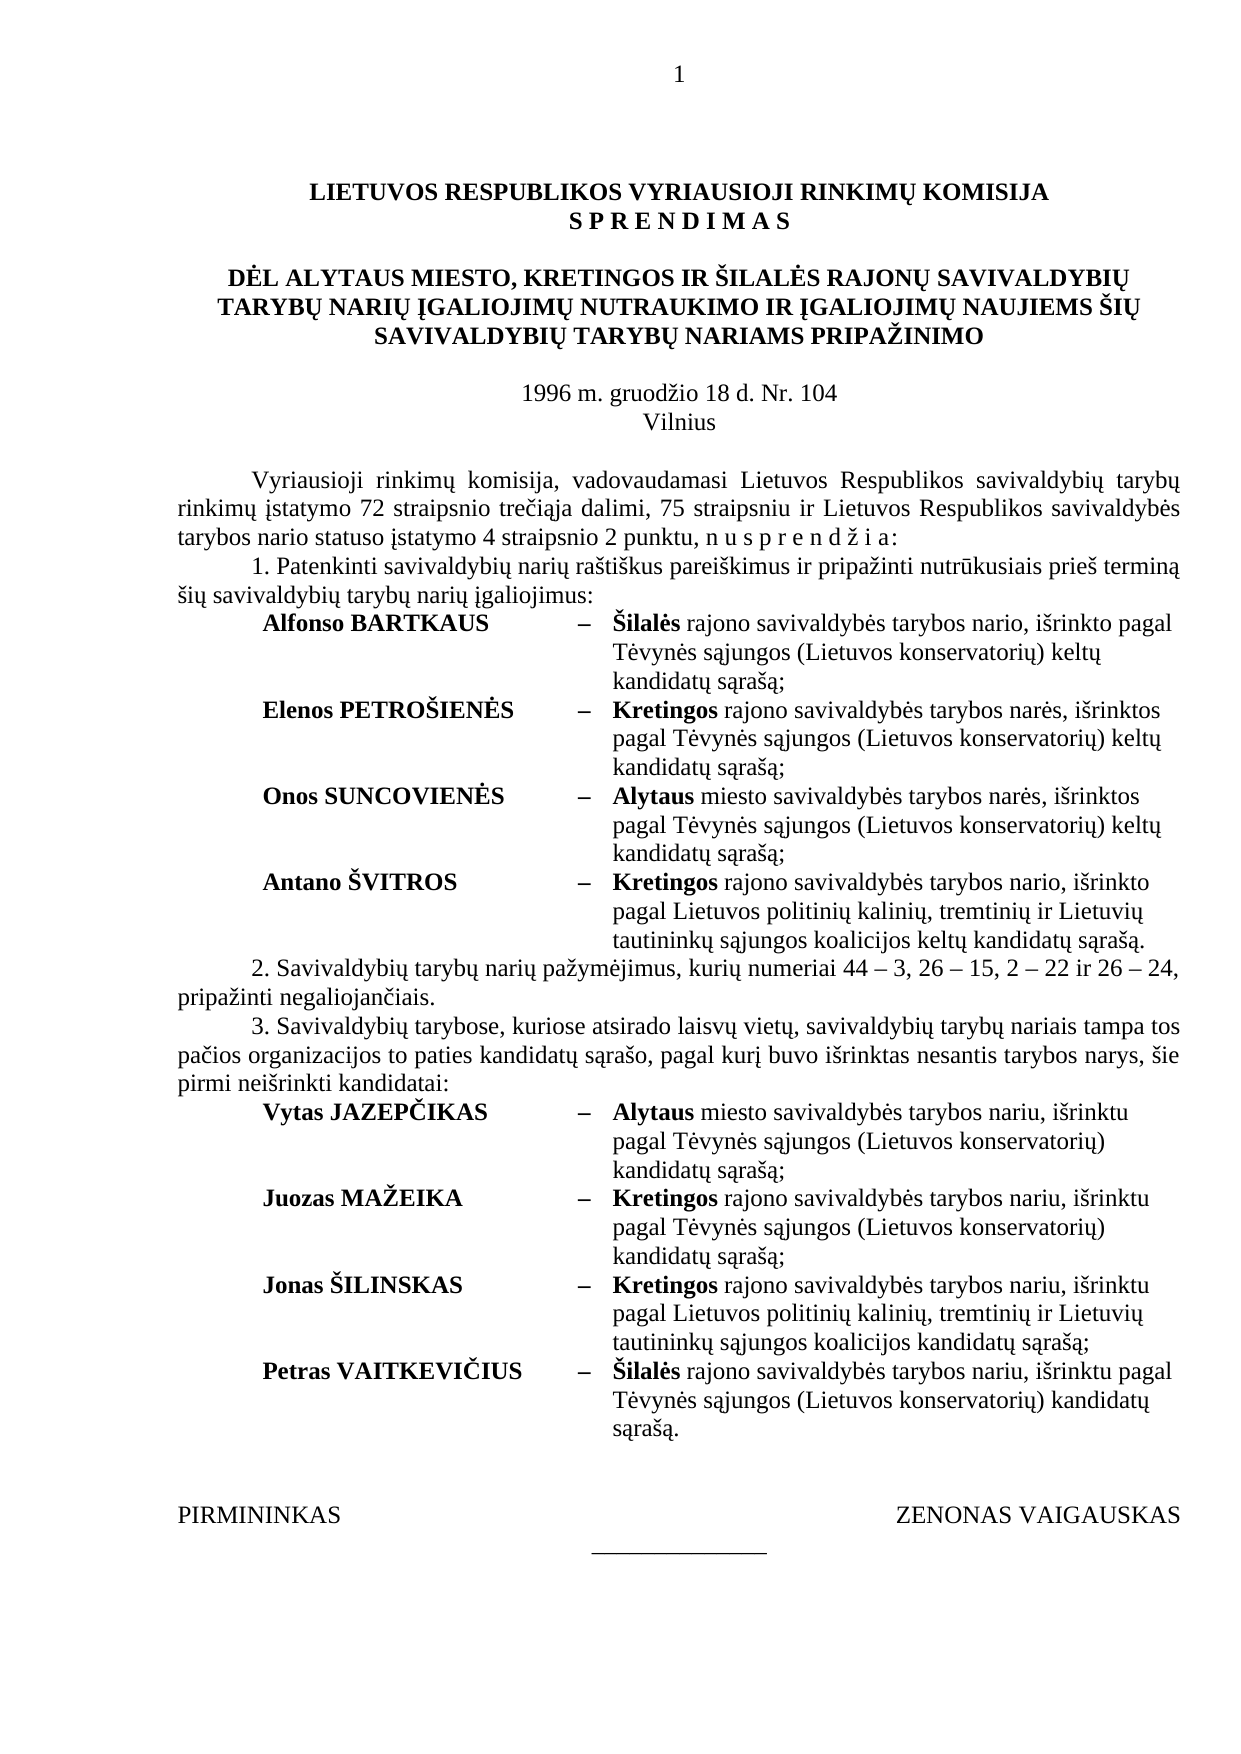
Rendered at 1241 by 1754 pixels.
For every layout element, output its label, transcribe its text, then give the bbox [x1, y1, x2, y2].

table_header – [567, 609, 601, 695]
text Vilnius [177, 407, 1181, 436]
table_cell Kretingos rajono savivaldybės tarybos narės, išrinktos pagal Tėvynės sąjungos (Lietuvos konservatorių) keltų kandidatų sąrašą; [601, 695, 1197, 781]
text S P R E N D I M A S [177, 206, 1181, 235]
text 2. Savivaldybių tarybų narių pažymėjimus, kurių numeriai 44 – 3, 26 – 15, 2 – 22 ir 26 – 24, pripažinti negaliojančiais. [177, 953, 1181, 1011]
text DĖL ALYTAUS MIESTO, KRETINGOS IR ŠILALĖS RAJONŲ SAVIVALDYBIŲ TARYBŲ NARIŲ ĮGALIOJIMŲ NUTRAUKIMO IR ĮGALIOJIMŲ NAUJIEMS ŠIŲ SAVIVALDYBIŲ TARYBŲ NARIAMS PRIPAŽINIMO [177, 263, 1181, 350]
table_header Alytaus miesto savivaldybės tarybos nariu, išrinktu pagal Tėvynės sąjungos (Lietuvos konservatorių) kandidatų sąrašą; [601, 1097, 1197, 1183]
table_cell Kretingos rajono savivaldybės tarybos nariu, išrinktu pagal Tėvynės sąjungos (Lietuvos konservatorių) kandidatų sąrašą; [601, 1184, 1197, 1270]
text 1. Patenkinti savivaldybių narių raštiškus pareiškimus ir pripažinti nutrūkusiais prieš terminą šių savivaldybių tarybų narių įgaliojimus: [177, 551, 1181, 608]
table_header Alfonso BARTKAUS [177, 609, 567, 695]
table_cell Alytaus miesto savivaldybės tarybos narės, išrinktos pagal Tėvynės sąjungos (Lietuvos konservatorių) keltų kandidatų sąrašą; [601, 781, 1197, 867]
table_header Šilalės rajono savivaldybės tarybos nario, išrinkto pagal Tėvynės sąjungos (Lietuvos konservatorių) keltų kandidatų sąrašą; [601, 609, 1197, 695]
table_cell – [567, 1184, 601, 1270]
text 3. Savivaldybių tarybose, kuriose atsirado laisvų vietų, savivaldybių tarybų nariais tampa tos pačios organizacijos to paties kandidatų sąrašo, pagal kurį buvo išrinktas nesantis tarybos narys, šie pirmi neišrinkti kandidatai: [177, 1011, 1181, 1097]
table_cell Elenos PETROŠIENĖS [177, 695, 567, 781]
table_cell Petras VAITKEVIČIUS [177, 1356, 567, 1442]
table_cell – [567, 867, 601, 953]
table_header Vytas JAZEPČIKAS [177, 1097, 567, 1183]
table_cell – [567, 695, 601, 781]
table_cell – [567, 1356, 601, 1442]
text LIETUVOS RESPUBLIKOS VYRIAUSIOJI RINKIMŲ KOMISIJA [177, 177, 1181, 206]
table_cell Šilalės rajono savivaldybės tarybos nariu, išrinktu pagal Tėvynės sąjungos (Lietuvos konservatorių) kandidatų sąrašą. [601, 1356, 1197, 1442]
table_cell – [567, 781, 601, 867]
text 1996 m. gruodžio 18 d. Nr. 104 [177, 378, 1181, 407]
table_cell Kretingos rajono savivaldybės tarybos nariu, išrinktu pagal Lietuvos politinių kalinių, tremtinių ir Lietuvių tautininkų sąjungos koalicijos kandidatų sąrašą; [601, 1270, 1197, 1356]
text Vyriausioji rinkimų komisija, vadovaudamasi Lietuvos Respublikos savivaldybių tarybų rinkimų įstatymo 72 straipsnio trečiąja dalimi, 75 straipsniu ir Lietuvos Respublikos savivaldybės tarybos nario statuso įstatymo 4 straipsnio 2 punktu,nusprendžia: [177, 465, 1181, 551]
table_cell Antano ŠVITROS [177, 867, 567, 953]
text ______________ [177, 1528, 1181, 1557]
table_cell Juozas MAŽEIKA [177, 1184, 567, 1270]
table_cell Onos SUNCOVIENĖS [177, 781, 567, 867]
table_cell Kretingos rajono savivaldybės tarybos nario, išrinkto pagal Lietuvos politinių kalinių, tremtinių ir Lietuvių tautininkų sąjungos koalicijos keltų kandidatų sąrašą. [601, 867, 1197, 953]
text PIRMININKAS ZENONAS VAIGAUSKAS [177, 1500, 1181, 1528]
table_cell Jonas ŠILINSKAS [177, 1270, 567, 1356]
table_header – [567, 1097, 601, 1183]
table_cell – [567, 1270, 601, 1356]
